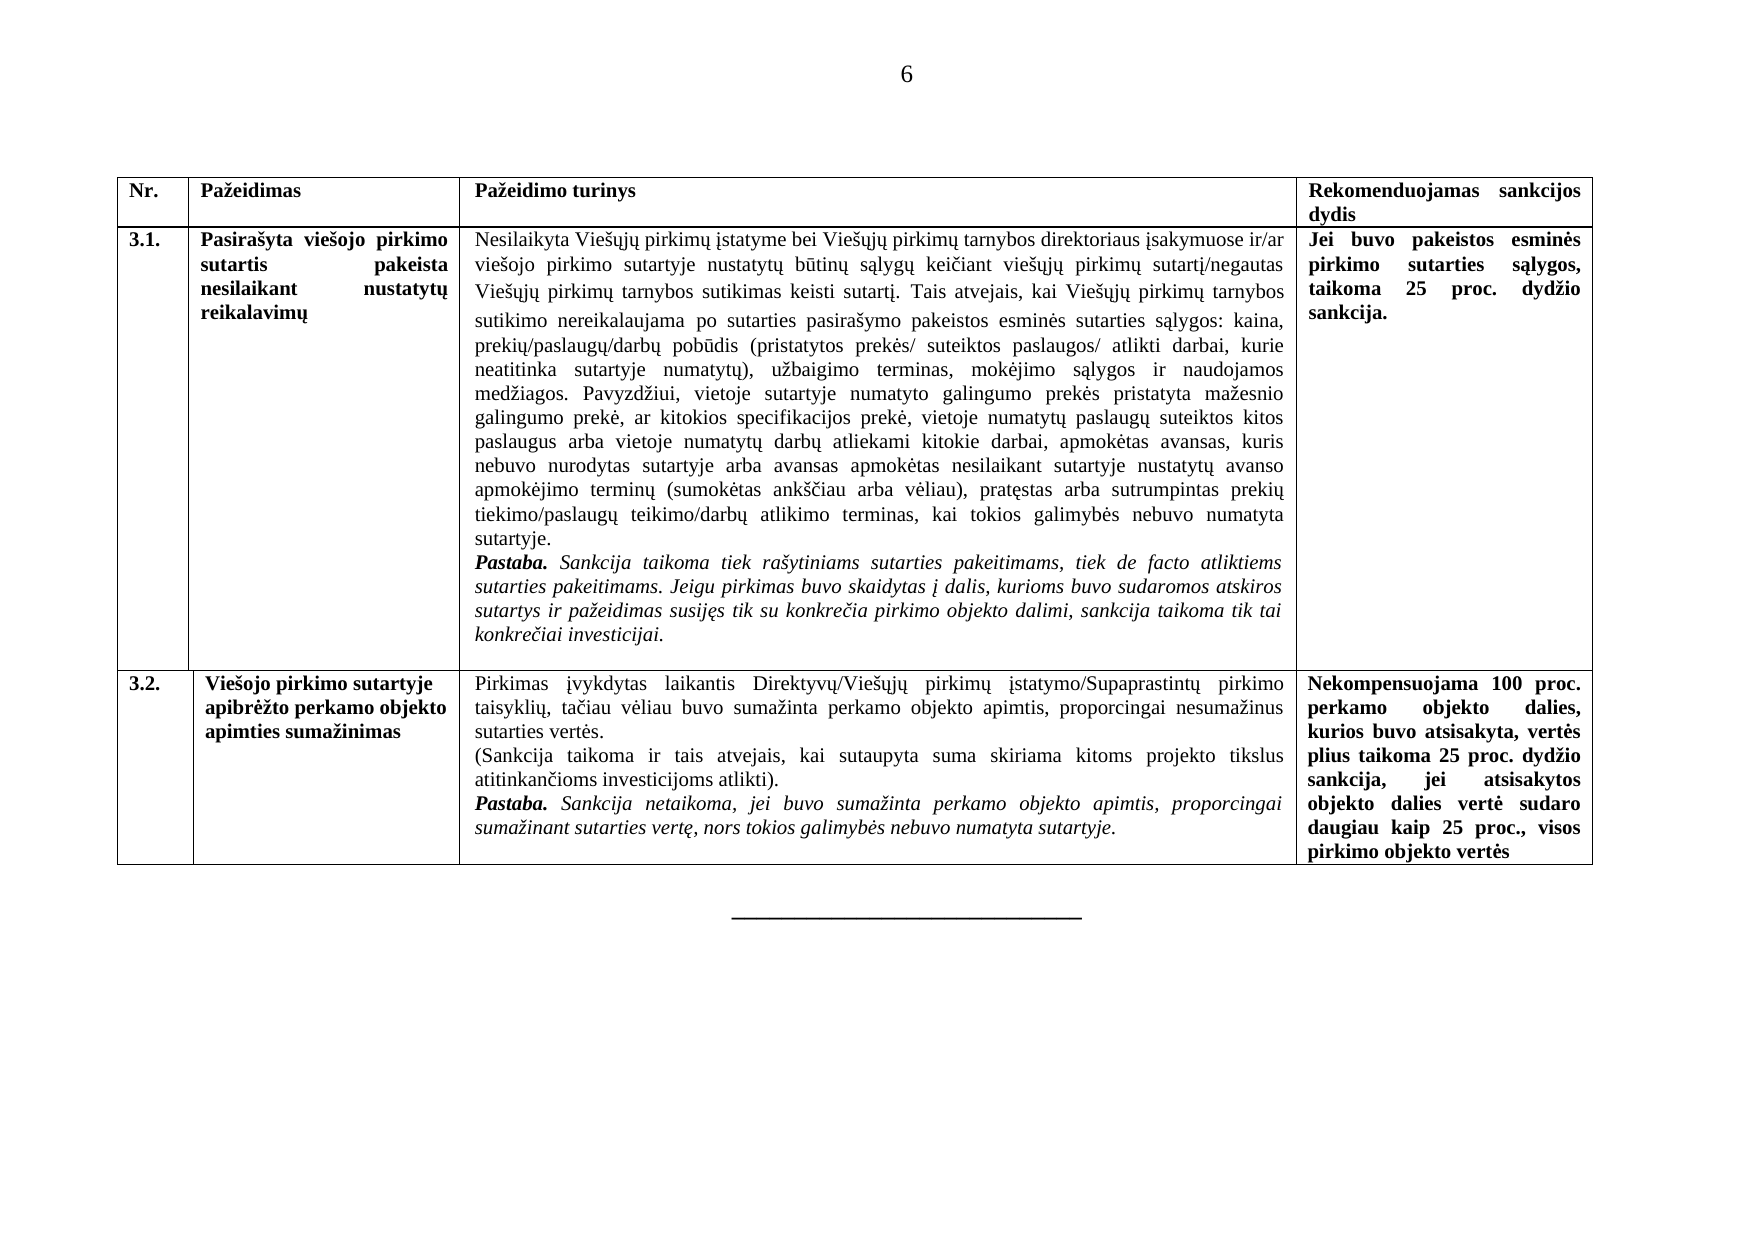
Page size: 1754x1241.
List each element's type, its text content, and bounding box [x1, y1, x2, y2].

text ____________________________ [118, 893, 1695, 922]
table_cell 3.2. [118, 671, 193, 863]
table_cell Pirkimas įvykdytas laikantis Direktyvų/Viešųjų pirkimų įstatymo/Supaprastintų pirkimo taisyklių, tačiau vėliau buvo sumažinta perkamo objekto apimtis, proporcingai nesumažinus sutarties vertės. (Sankcija taikoma ir tais atvejais, kai sutaupyta suma skiriama kitoms projekto tikslus atitinkančioms investicijoms atlikti). Pastaba. Sankcija netaikoma, jei buvo sumažinta perkamo objekto apimtis, proporcingai sumažinant sutarties vertę, nors tokios galimybės nebuvo numatyta sutartyje. [460, 671, 1296, 863]
table_cell Viešojo pirkimo sutartyje apibrėžto perkamo objekto apimties sumažinimas [194, 671, 459, 863]
table_header Rekomenduojamas sankcijos dydis [1297, 178, 1592, 226]
table_cell Jei buvo pakeistos esminės pirkimo sutarties sąlygos, taikoma 25 proc. dydžio sankcija. [1297, 228, 1592, 670]
table_header Pažeidimo turinys [460, 178, 1296, 226]
table_cell Nesilaikyta Viešųjų pirkimų įstatyme bei Viešųjų pirkimų tarnybos direktoriaus įsakymuose ir/ar viešojo pirkimo sutartyje nustatytų būtinų sąlygų keičiant viešųjų pirkimų sutartį/negautas Viešųjų pirkimų tarnybos sutikimas keisti sutartį. Tais atvejais, kai Viešųjų pirkimų tarnybos sutikimo nereikalaujama po sutarties pasirašymo pakeistos esminės sutarties sąlygos: kaina, prekių/paslaugų/darbų pobūdis (pristatytos prekės/ suteiktos paslaugos/ atlikti darbai, kurie neatitinka sutartyje numatytų), užbaigimo terminas, mokėjimo sąlygos ir naudojamos medžiagos. Pavyzdžiui, vietoje sutartyje numatyto galingumo prekės pristatyta mažesnio galingumo prekė, ar kitokios specifikacijos prekė, vietoje numatytų paslaugų suteiktos kitos paslaugus arba vietoje numatytų darbų atliekami kitokie darbai, apmokėtas avansas, kuris nebuvo nurodytas sutartyje arba avansas apmokėtas nesilaikant sutartyje nustatytų avanso apmokėjimo terminų (sumokėtas ankščiau arba vėliau), pratęstas arba sutrumpintas prekių tiekimo/paslaugų teikimo/darbų atlikimo terminas, kai tokios galimybės nebuvo numatyta sutartyje. Pastaba. Sankcija taikoma tiek rašytiniams sutarties pakeitimams, tiek de facto atliktiems sutarties pakeitimams. Jeigu pirkimas buvo skaidytas į dalis, kurioms buvo sudaromos atskiros sutartys ir pažeidimas susijęs tik su konkrečia pirkimo objekto dalimi, sankcija taikoma tik tai konkrečiai investicijai. [460, 228, 1296, 670]
table_cell 3.1. [118, 228, 188, 670]
table_header Nr. [118, 178, 188, 226]
table_cell Nekompensuojama 100 proc. perkamo objekto dalies, kurios buvo atsisakyta, vertės plius taikoma 25 proc. dydžio sankcija, jei atsisakytos objekto dalies vertė sudaro daugiau kaip 25 proc., visos pirkimo objekto vertės [1297, 671, 1592, 863]
table_header Pažeidimas [189, 178, 459, 226]
table_cell Pasirašyta viešojo pirkimo sutartis pakeista nesilaikant nustatytų reikalavimų [189, 228, 459, 670]
